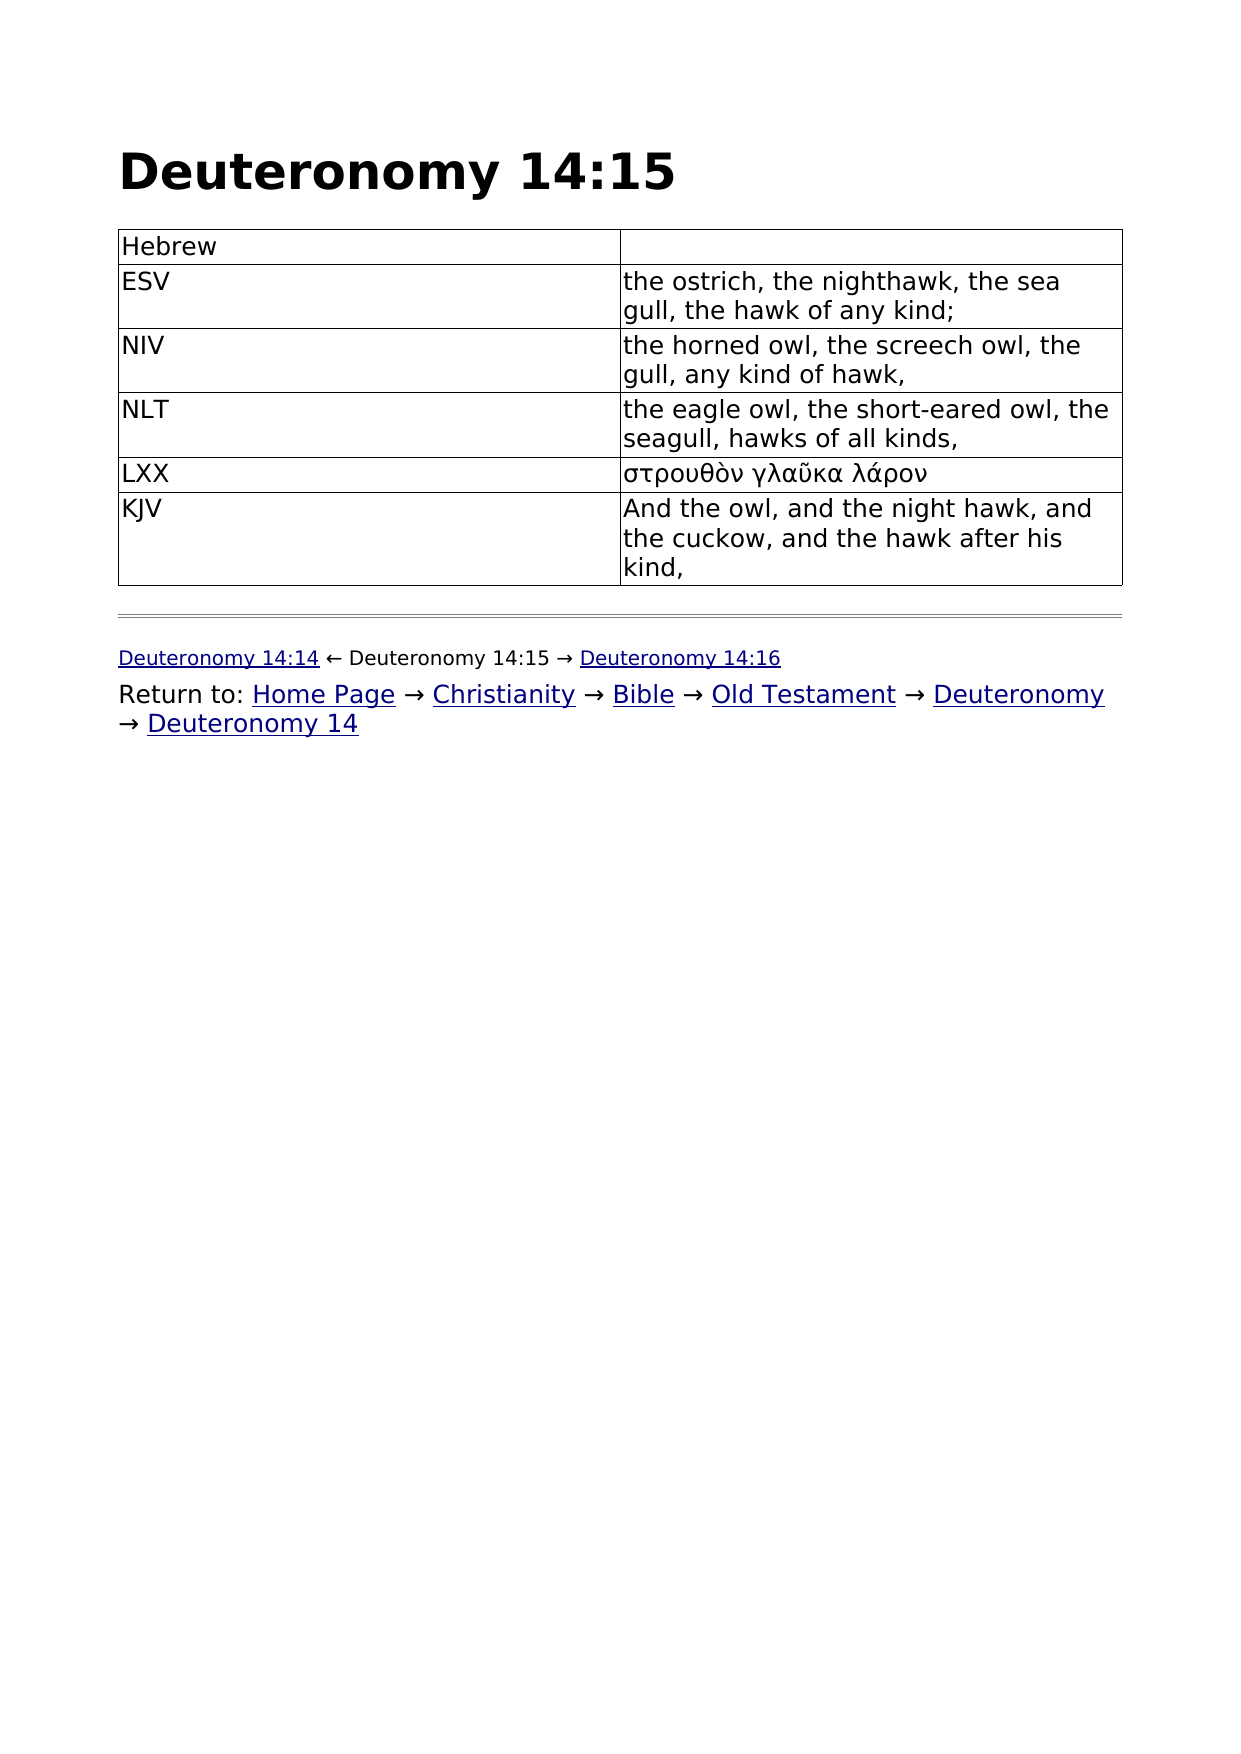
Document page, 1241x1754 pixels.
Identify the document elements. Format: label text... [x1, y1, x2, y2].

table_cell And the owl, and the night hawk, and the cuckow, and the hawk after his kind, [621, 493, 1122, 585]
table_cell στρουθὸν γλαῦκα λάρον [621, 458, 1122, 492]
subtitle Deuteronomy 14:15 [118, 143, 1122, 201]
table_cell the eagle owl, the short-eared owl, the seagull, hawks of all kinds, [621, 393, 1122, 457]
table_header [621, 230, 1122, 264]
table_cell LXX [119, 458, 620, 492]
table_cell NLT [119, 393, 620, 457]
text Return to: Home Page → Christianity → Bible → Old Testament → Deuteronomy → Deuteronomy 14 [118, 680, 1122, 739]
table_cell the ostrich, the nighthawk, the sea gull, the hawk of any kind; [621, 265, 1122, 328]
table_cell ESV [119, 265, 620, 328]
table_cell KJV [119, 493, 620, 585]
table_cell NIV [119, 329, 620, 392]
table_cell the horned owl, the screech owl, the gull, any kind of hawk, [621, 329, 1122, 392]
text Deuteronomy 14:14 ← Deuteronomy 14:15 → Deuteronomy 14:16 [118, 646, 1122, 680]
table_header Hebrew [119, 230, 620, 264]
